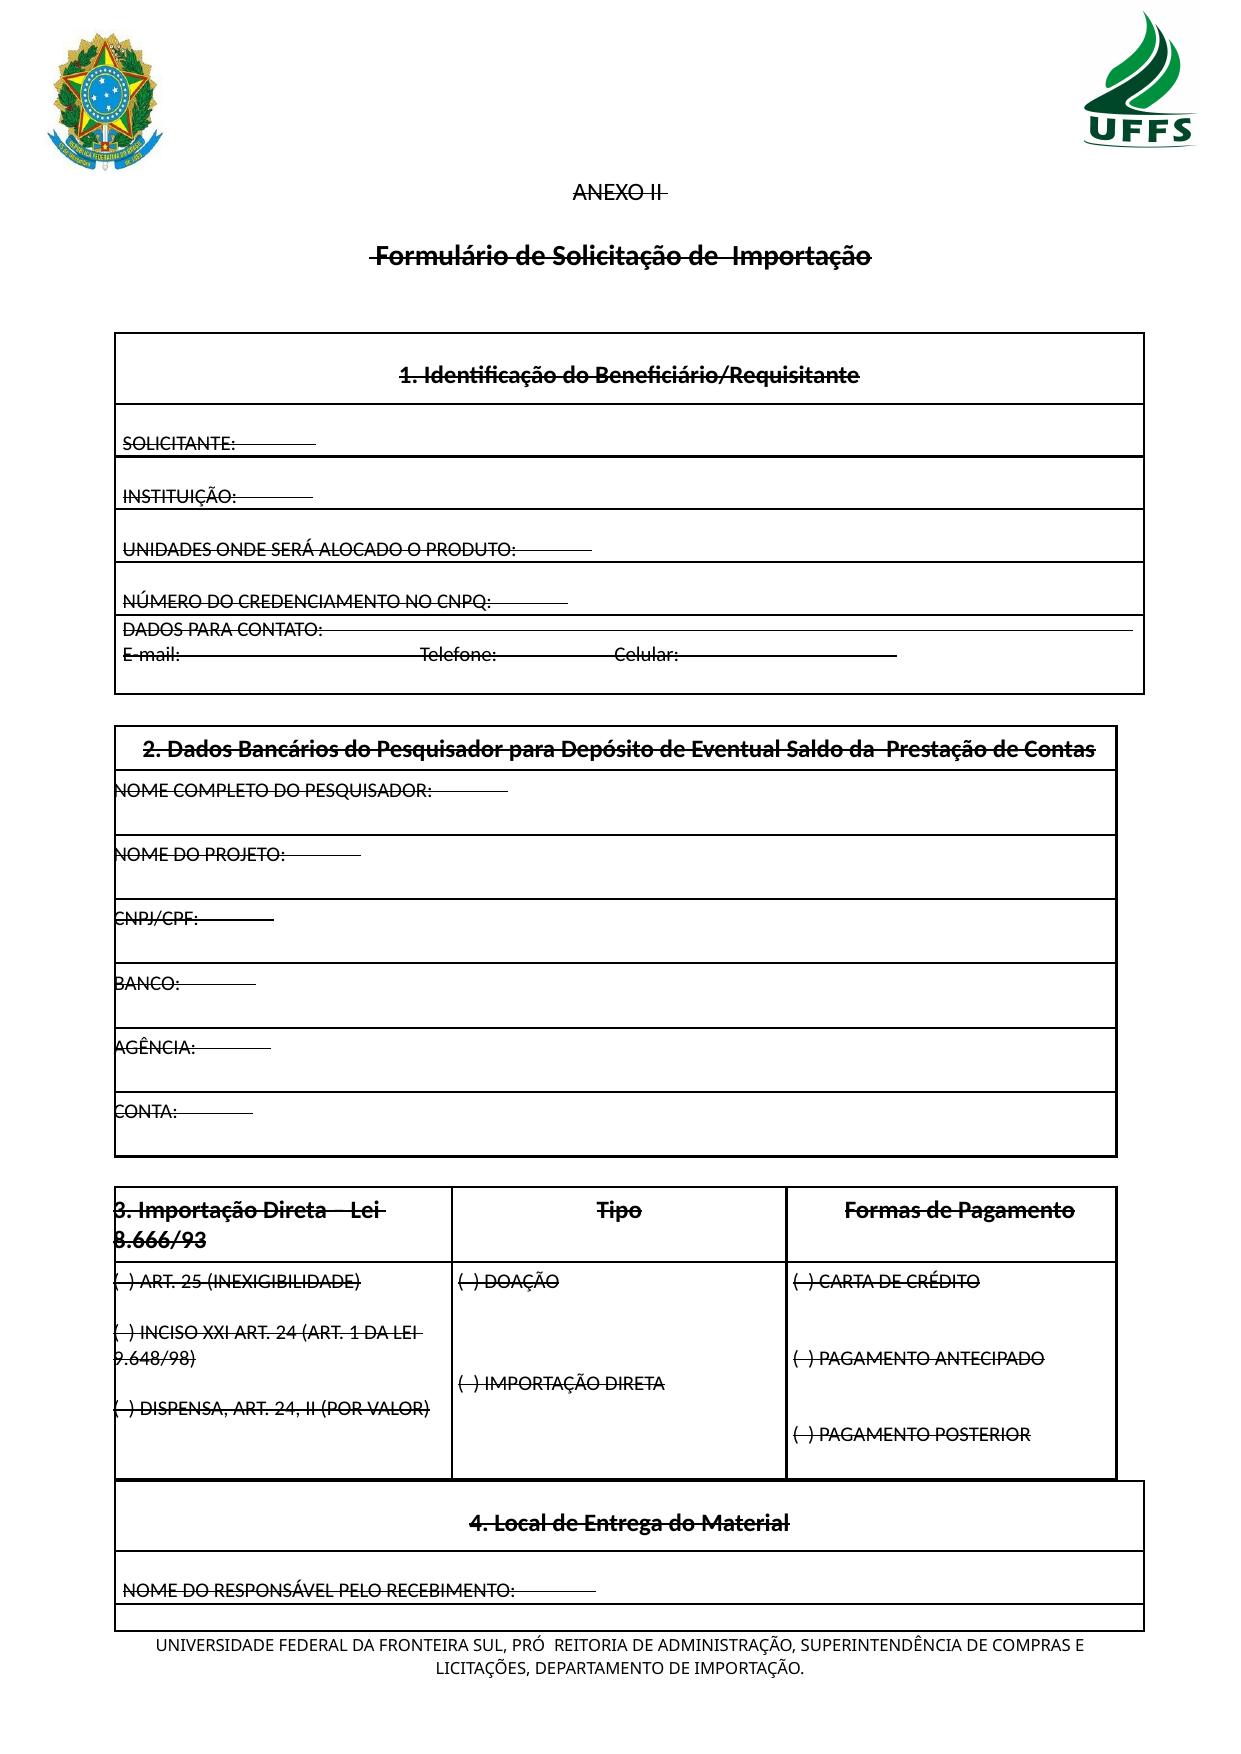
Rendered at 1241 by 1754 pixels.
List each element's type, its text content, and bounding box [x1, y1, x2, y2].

table_cell NOME COMPLETO DO PESQUISADOR: [116, 771, 1115, 833]
table_cell ( ) DOAÇÃO ( ) IMPORTAÇÃO DIRETA [453, 1263, 785, 1478]
table_cell AGÊNCIA: [116, 1029, 1115, 1091]
table_cell [115, 695, 1116, 725]
table_header 2. Dados Bancários do Pesquisador para Depósito de Eventual Saldo da Prestação de Contas [116, 727, 1115, 769]
table_header 3. Importação Direta – Lei 8.666/93 [116, 1188, 451, 1261]
picture [43, 29, 167, 174]
table_cell INSTITUIÇÃO: [116, 458, 1143, 508]
table_header Tipo [453, 1188, 785, 1261]
table_cell 4. Local de Entrega do Material [116, 1482, 1143, 1550]
table_cell NOME DO PROJETO: [116, 836, 1115, 898]
table_cell CONTA: [116, 1093, 1115, 1155]
table_header 1. Identificação do Beneficiário/Requisitante [116, 334, 1143, 402]
table_cell [1116, 695, 1143, 1480]
table_cell ( ) CARTA DE CRÉDITO ( ) PAGAMENTO ANTECIPADO ( ) PAGAMENTO POSTERIOR [788, 1263, 1115, 1478]
picture [1081, 0, 1201, 150]
table_cell UNIDADES ONDE SERÁ ALOCADO O PRODUTO: [116, 510, 1143, 561]
table_cell CNPJ/CPF: [116, 900, 1115, 962]
table_cell NÚMERO DO CREDENCIAMENTO NO CNPQ: [116, 563, 1143, 614]
table_cell DADOS PARA CONTATO: E-mail: Telefone: Celular: [116, 616, 1143, 692]
table_cell ( ) ART. 25 (INEXIGIBILIDADE) ( ) INCISO XXI ART. 24 (ART. 1 DA LEI 9.648/98) ( ) DISPENSA, ART. 24, II (POR VALOR) [116, 1263, 451, 1478]
table_cell NOME DO RESPONSÁVEL PELO RECEBIMENTO: [116, 1552, 1143, 1603]
table_cell SOLICITANTE: [116, 405, 1143, 455]
table_cell [115, 1158, 1116, 1186]
table_cell BANCO: [116, 964, 1115, 1027]
text ANEXO II [118, 176, 1122, 207]
text Formulário de Solicitação de Importação [118, 237, 1122, 273]
table_header Formas de Pagamento [788, 1188, 1115, 1261]
table_cell [116, 1605, 1143, 1630]
